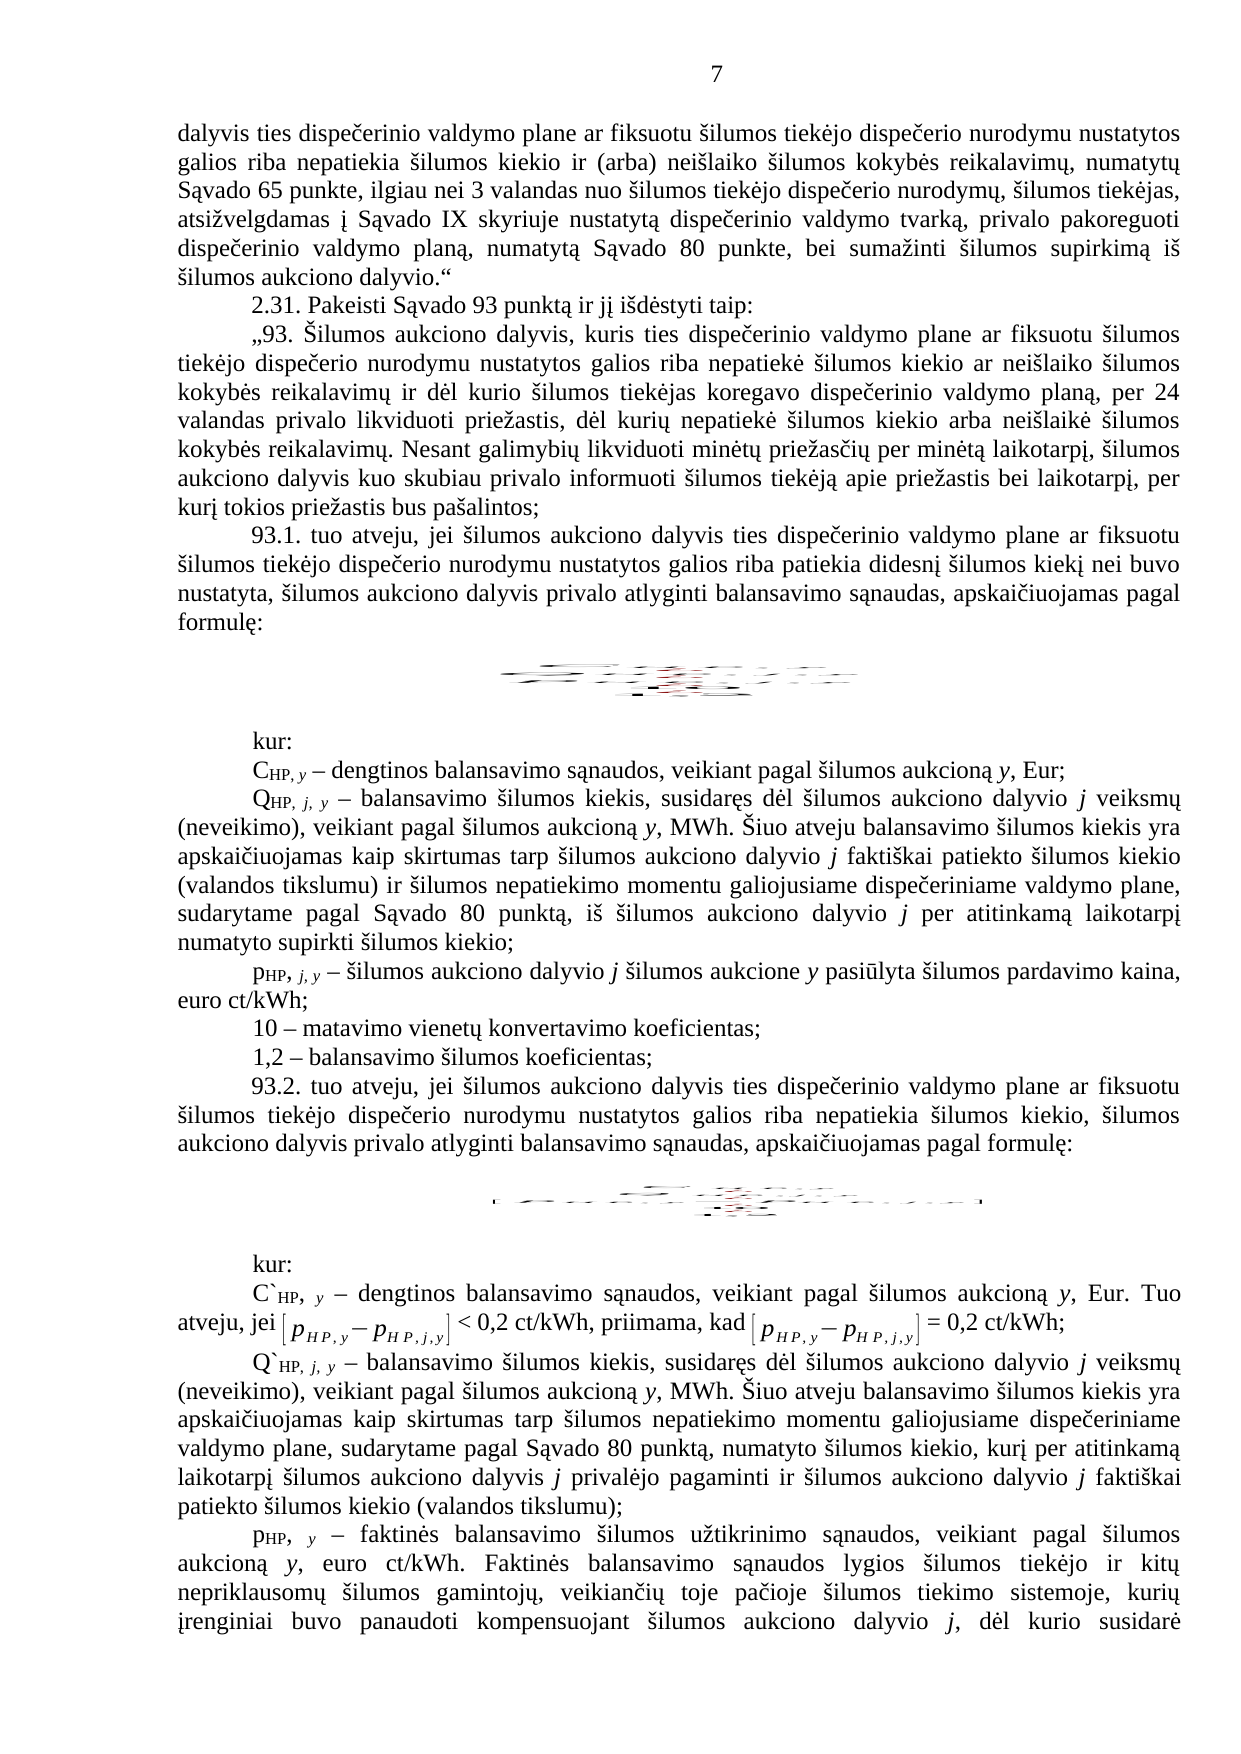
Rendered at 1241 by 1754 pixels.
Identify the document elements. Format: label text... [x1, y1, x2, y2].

text pHP, y – faktinės balansavimo šilumos užtikrinimo sąnaudos, veikiant pagal šilumos aukcioną y, euro ct/kWh. Faktinės balansavimo sąnaudos lygios šilumos tiekėjo ir kitų nepriklausomų šilumos gamintojų, veikiančių toje pačioje šilumos tiekimo sistemoje, kurių įrenginiai buvo panaudoti kompensuojant šilumos aukciono dalyvio j, dėl kurio susidarė [177, 1519, 1181, 1634]
text pHP, j, y – šilumos aukciono dalyvio j šilumos aukcione y pasiūlyta šilumos pardavimo kaina, euro ct/kWh; [177, 956, 1181, 1013]
text CHP, y – dengtinos balansavimo sąnaudos, veikiant pagal šilumos aukcioną y, Eur; [177, 755, 1181, 783]
text C`HP, y – dengtinos balansavimo sąnaudos, veikiant pagal šilumos aukcioną y, Eur. Tuo atveju, jei < 0,2 ct/kWh, priimama, kad = 0,2 ct/kWh; [177, 1278, 1181, 1347]
text 10 – matavimo vienetų konvertavimo koeficientas; [177, 1013, 1181, 1042]
text 1,2 – balansavimo šilumos koeficientas; [177, 1042, 1181, 1071]
text 93.2. tuo atveju, jei šilumos aukciono dalyvis ties dispečerinio valdymo plane ar fiksuotu šilumos tiekėjo dispečerio nurodymu nustatytos galios riba nepatiekia šilumos kiekio, šilumos aukciono dalyvis privalo atlyginti balansavimo sąnaudas, apskaičiuojamas pagal formulę: [177, 1071, 1181, 1157]
text Q`HP, j, y – balansavimo šilumos kiekis, susidaręs dėl šilumos aukciono dalyvio j veiksmų (neveikimo), veikiant pagal šilumos aukcioną y, MWh. Šiuo atveju balansavimo šilumos kiekis yra apskaičiuojamas kaip skirtumas tarp šilumos nepatiekimo momentu galiojusiame dispečeriniame valdymo plane, sudarytame pagal Sąvado 80 punktą, numatyto šilumos kiekio, kurį per atitinkamą laikotarpį šilumos aukciono dalyvis j privalėjo pagaminti ir šilumos aukciono dalyvio j faktiškai patiekto šilumos kiekio (valandos tikslumu); [177, 1347, 1181, 1519]
text QHP, j, y – balansavimo šilumos kiekis, susidaręs dėl šilumos aukciono dalyvio j veiksmų (neveikimo), veikiant pagal šilumos aukcioną y, MWh. Šiuo atveju balansavimo šilumos kiekis yra apskaičiuojamas kaip skirtumas tarp šilumos aukciono dalyvio j faktiškai patiekto šilumos kiekio (valandos tikslumu) ir šilumos nepatiekimo momentu galiojusiame dispečeriniame valdymo plane, sudarytame pagal Sąvado 80 punktą, iš šilumos aukciono dalyvio j per atitinkamą laikotarpį numatyto supirkti šilumos kiekio; [177, 783, 1181, 956]
text kur: [177, 1249, 1181, 1278]
text 2.31. Pakeisti Sąvado 93 punktą ir jį išdėstyti taip: [177, 291, 1181, 319]
text „93. Šilumos aukciono dalyvis, kuris ties dispečerinio valdymo plane ar fiksuotu šilumos tiekėjo dispečerio nurodymu nustatytos galios riba nepatiekė šilumos kiekio ar neišlaiko šilumos kokybės reikalavimų ir dėl kurio šilumos tiekėjas koregavo dispečerinio valdymo planą, per 24 valandas privalo likviduoti priežastis, dėl kurių nepatiekė šilumos kiekio arba neišlaikė šilumos kokybės reikalavimų. Nesant galimybių likviduoti minėtų priežasčių per minėtą laikotarpį, šilumos aukciono dalyvis kuo skubiau privalo informuoti šilumos tiekėją apie priežastis bei laikotarpį, per kurį tokios priežastis bus pašalintos; [177, 319, 1181, 521]
text 93.1. tuo atveju, jei šilumos aukciono dalyvis ties dispečerinio valdymo plane ar fiksuotu šilumos tiekėjo dispečerio nurodymu nustatytos galios riba patiekia didesnį šilumos kiekį nei buvo nustatyta, šilumos aukciono dalyvis privalo atlyginti balansavimo sąnaudas, apskaičiuojamas pagal formulę: [177, 521, 1181, 636]
text kur: [177, 726, 1181, 755]
text dalyvis ties dispečerinio valdymo plane ar fiksuotu šilumos tiekėjo dispečerio nurodymu nustatytos galios riba nepatiekia šilumos kiekio ir (arba) neišlaiko šilumos kokybės reikalavimų, numatytų Sąvado 65 punkte, ilgiau nei 3 valandas nuo šilumos tiekėjo dispečerio nurodymų, šilumos tiekėjas, atsižvelgdamas į Sąvado IX skyriuje nustatytą dispečerinio valdymo tvarką, privalo pakoreguoti dispečerinio valdymo planą, numatytą Sąvado 80 punkte, bei sumažinti šilumos supirkimą iš šilumos aukciono dalyvio.“ [177, 118, 1181, 291]
